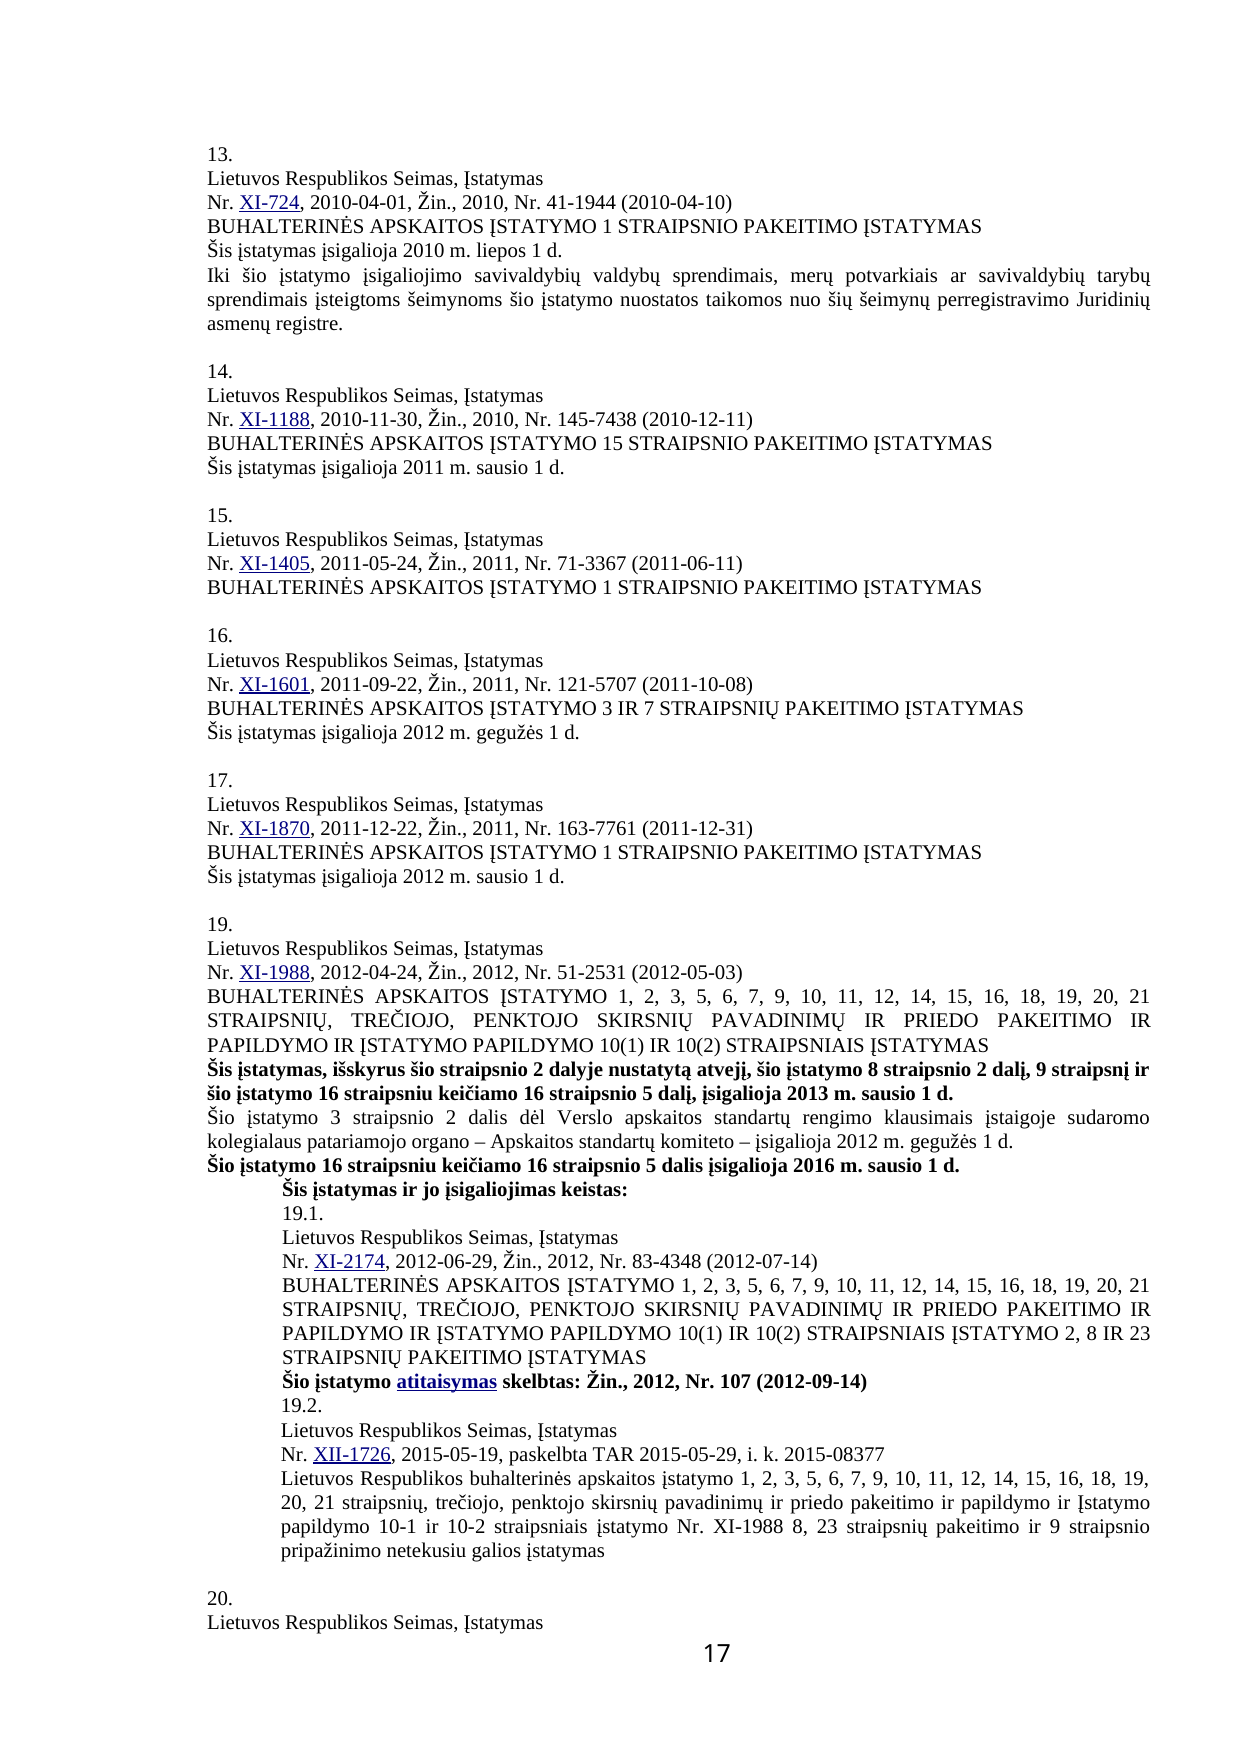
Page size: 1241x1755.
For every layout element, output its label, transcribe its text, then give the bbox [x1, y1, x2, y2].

text Lietuvos Respublikos Seimas, Įstatymas [207, 647, 1152, 672]
text Šio įstatymo 3 straipsnio 2 dalis dėl Verslo apskaitos standartų rengimo klausimais įstaigoje sudaromo kolegialaus patariamojo organo – Apskaitos standartų komiteto – įsigalioja 2012 m. gegužės 1 d. [207, 1105, 1152, 1153]
text Nr. XII-1726, 2015-05-19, paskelbta TAR 2015-05-29, i. k. 2015-08377 [207, 1442, 1152, 1466]
text 14. [207, 359, 1152, 383]
text Nr. XI-1870, 2011-12-22, Žin., 2011, Nr. 163-7761 (2011-12-31) [207, 816, 1152, 840]
text Šis įstatymas įsigalioja 2011 m. sausio 1 d. [207, 455, 1152, 479]
text BUHALTERINĖS APSKAITOS ĮSTATYMO 1 STRAIPSNIO PAKEITIMO ĮSTATYMAS [207, 840, 1152, 864]
text BUHALTERINĖS APSKAITOS ĮSTATYMO 1, 2, 3, 5, 6, 7, 9, 10, 11, 12, 14, 15, 16, 18, 19, 20, 21 STRAIPSNIŲ, TREČIOJO, PENKTOJO SKIRSNIŲ PAVADINIMŲ IR PRIEDO PAKEITIMO IR PAPILDYMO IR ĮSTATYMO PAPILDYMO 10(1) IR 10(2) STRAIPSNIAIS ĮSTATYMAS [207, 984, 1152, 1057]
text Nr. XI-1988, 2012-04-24, Žin., 2012, Nr. 51-2531 (2012-05-03) [207, 960, 1152, 984]
text Šis įstatymas įsigalioja 2012 m. sausio 1 d. [207, 864, 1152, 888]
text Šio įstatymo 16 straipsniu keičiamo 16 straipsnio 5 dalis įsigalioja 2016 m. sausio 1 d. [207, 1153, 1152, 1177]
text Lietuvos Respublikos Seimas, Įstatymas [207, 383, 1152, 407]
text BUHALTERINĖS APSKAITOS ĮSTATYMO 1 STRAIPSNIO PAKEITIMO ĮSTATYMAS [207, 575, 1152, 599]
text Nr. XI-2174, 2012-06-29, Žin., 2012, Nr. 83-4348 (2012-07-14) [282, 1249, 1152, 1273]
text Nr. XI-724, 2010-04-01, Žin., 2010, Nr. 41-1944 (2010-04-10) [207, 190, 1152, 214]
text 17. [207, 768, 1152, 792]
text Iki šio įstatymo įsigaliojimo savivaldybių valdybų sprendimais, merų potvarkiais ar savivaldybių tarybų sprendimais įsteigtoms šeimynoms šio įstatymo nuostatos taikomos nuo šių šeimynų perregistravimo Juridinių asmenų registre. [207, 262, 1152, 335]
text 20. [207, 1586, 1152, 1610]
text Lietuvos Respublikos buhalterinės apskaitos įstatymo 1, 2, 3, 5, 6, 7, 9, 10, 11, 12, 14, 15, 16, 18, 19, 20, 21 straipsnių, trečiojo, penktojo skirsnių pavadinimų ir priedo pakeitimo ir papildymo ir Įstatymo papildymo 10-1 ir 10-2 straipsniais įstatymo Nr. XI-1988 8, 23 straipsnių pakeitimo ir 9 straipsnio pripažinimo netekusiu galios įstatymas [281, 1466, 1152, 1562]
text 19. [207, 912, 1152, 936]
text 13. [207, 142, 1152, 166]
text Lietuvos Respublikos Seimas, Įstatymas [207, 166, 1152, 190]
text Lietuvos Respublikos Seimas, Įstatymas [207, 792, 1152, 816]
text Lietuvos Respublikos Seimas, Įstatymas [282, 1225, 1152, 1249]
text Lietuvos Respublikos Seimas, Įstatymas [207, 527, 1152, 551]
text 16. [207, 623, 1152, 647]
text Šis įstatymas ir jo įsigaliojimas keistas: [207, 1177, 1152, 1201]
text 15. [207, 503, 1152, 527]
text 19.2. [207, 1393, 1152, 1417]
text BUHALTERINĖS APSKAITOS ĮSTATYMO 1 STRAIPSNIO PAKEITIMO ĮSTATYMAS [207, 214, 1152, 238]
text Šis įstatymas įsigalioja 2012 m. gegužės 1 d. [207, 720, 1152, 744]
text Lietuvos Respublikos Seimas, Įstatymas [207, 1417, 1152, 1442]
text Lietuvos Respublikos Seimas, Įstatymas [207, 1610, 1152, 1634]
text Nr. XI-1405, 2011-05-24, Žin., 2011, Nr. 71-3367 (2011-06-11) [207, 551, 1152, 575]
text BUHALTERINĖS APSKAITOS ĮSTATYMO 3 IR 7 STRAIPSNIŲ PAKEITIMO ĮSTATYMAS [207, 696, 1152, 720]
text Šis įstatymas įsigalioja 2010 m. liepos 1 d. [207, 238, 1152, 262]
text Nr. XI-1601, 2011-09-22, Žin., 2011, Nr. 121-5707 (2011-10-08) [207, 672, 1152, 696]
text BUHALTERINĖS APSKAITOS ĮSTATYMO 15 STRAIPSNIO PAKEITIMO ĮSTATYMAS [207, 431, 1152, 455]
text BUHALTERINĖS APSKAITOS ĮSTATYMO 1, 2, 3, 5, 6, 7, 9, 10, 11, 12, 14, 15, 16, 18, 19, 20, 21 STRAIPSNIŲ, TREČIOJO, PENKTOJO SKIRSNIŲ PAVADINIMŲ IR PRIEDO PAKEITIMO IR PAPILDYMO IR ĮSTATYMO PAPILDYMO 10(1) IR 10(2) STRAIPSNIAIS ĮSTATYMO 2, 8 IR 23 STRAIPSNIŲ PAKEITIMO ĮSTATYMAS [282, 1273, 1152, 1369]
text Šis įstatymas, išskyrus šio straipsnio 2 dalyje nustatytą atvejį, šio įstatymo 8 straipsnio 2 dalį, 9 straipsnį ir šio įstatymo 16 straipsniu keičiamo 16 straipsnio 5 dalį, įsigalioja 2013 m. sausio 1 d. [207, 1057, 1152, 1105]
text Šio įstatymo atitaisymas skelbtas: Žin., 2012, Nr. 107 (2012-09-14) [282, 1369, 1152, 1393]
text Lietuvos Respublikos Seimas, Įstatymas [207, 936, 1152, 960]
text Nr. XI-1188, 2010-11-30, Žin., 2010, Nr. 145-7438 (2010-12-11) [207, 407, 1152, 431]
text 19.1. [282, 1201, 1152, 1225]
